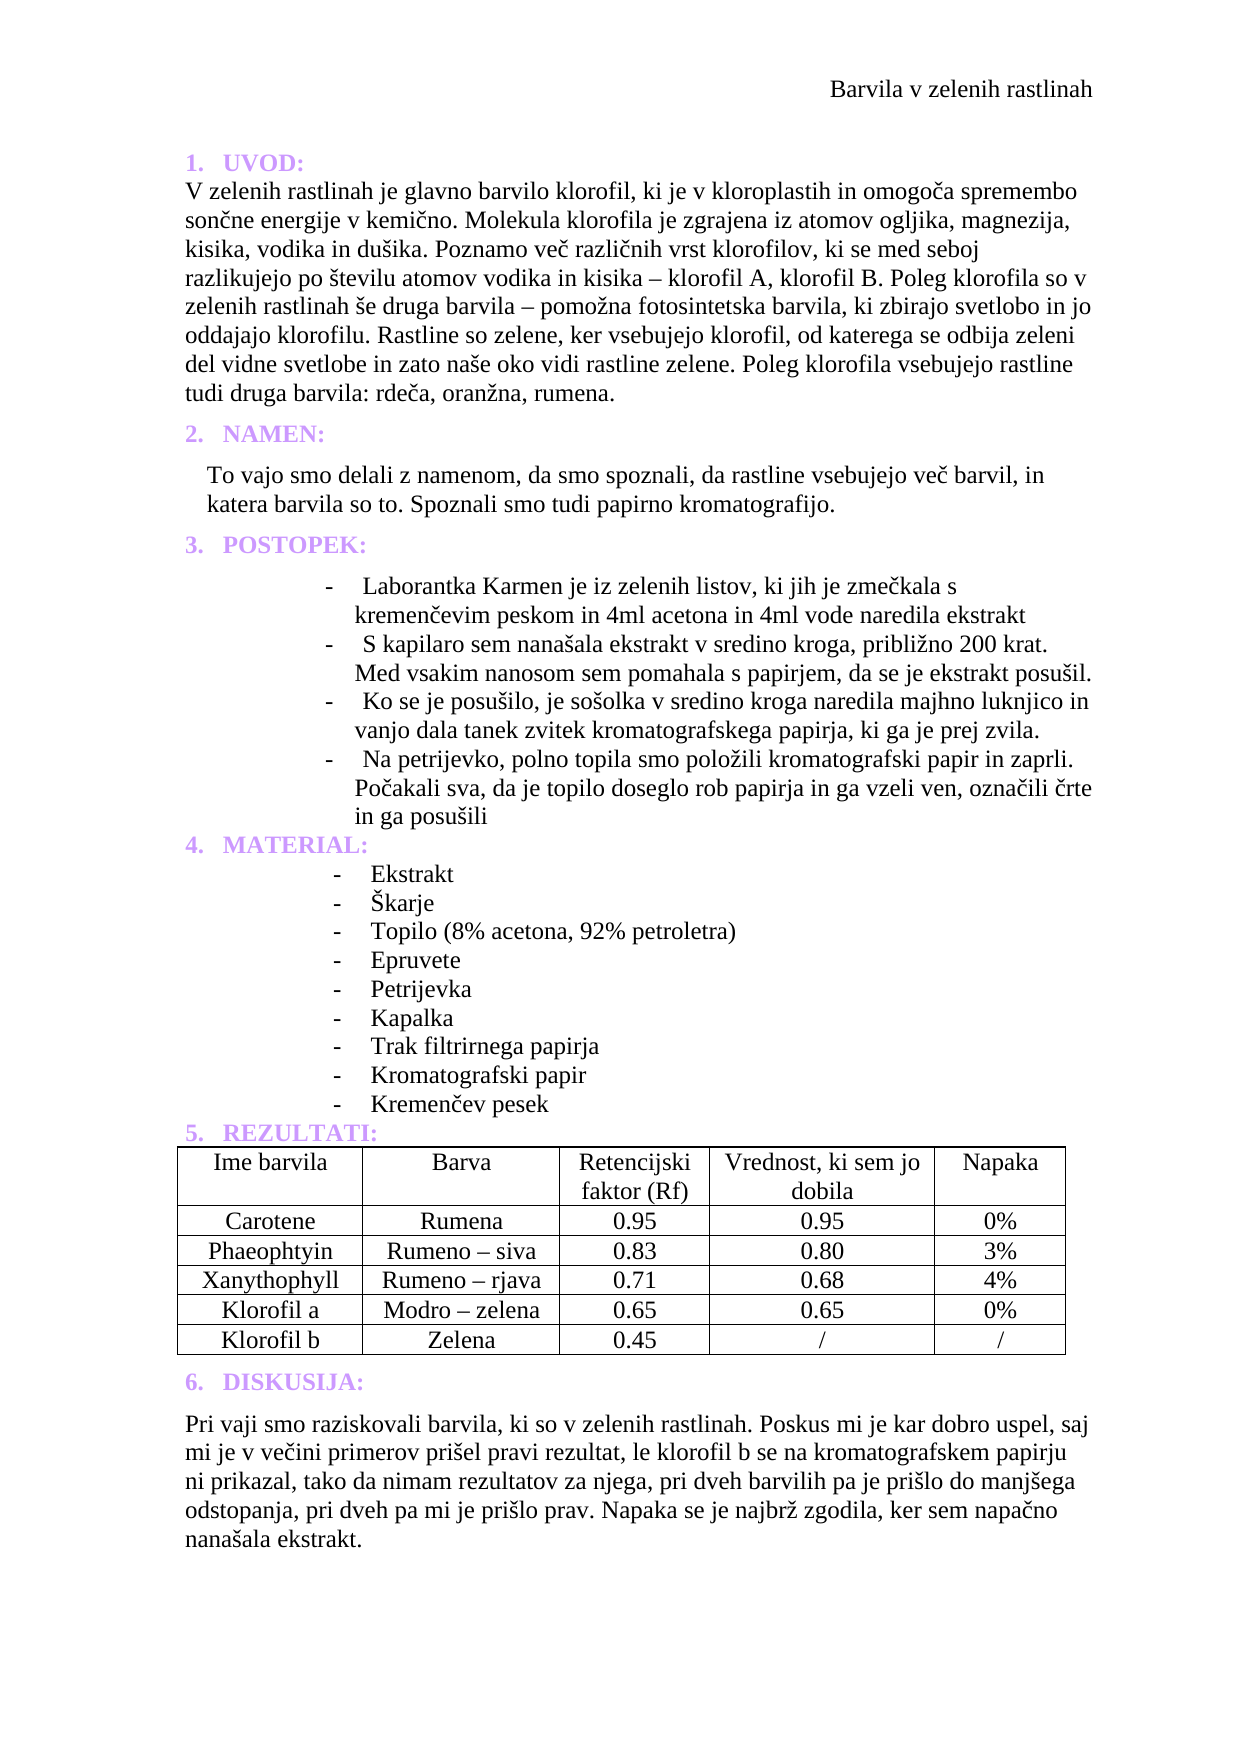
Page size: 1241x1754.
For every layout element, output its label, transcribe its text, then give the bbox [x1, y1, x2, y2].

list Laborantka Karmen je iz zelenih listov, ki jih je zmečkala s kremenčevim peskom in 4ml acetona in 4ml vode naredila ekstrakt [325, 571, 1093, 629]
table_cell 0.95 [560, 1206, 709, 1235]
table_cell 4% [935, 1266, 1065, 1294]
text V zelenih rastlinah je glavno barvilo klorofil, ki je v kloroplastih in omogoča spremembo sončne energije v kemično. Molekula klorofila je zgrajena iz atomov ogljika, magnezija, kisika, vodika in dušika. Poznamo več različnih vrst klorofilov, ki se med seboj razlikujejo po številu atomov vodika in kisika – klorofil A, klorofil B. Poleg klorofila so v zelenih rastlinah še druga barvila – pomožna fotosintetska barvila, ki zbirajo svetlobo in jo oddajajo klorofilu. Rastline so zelene, ker vsebujejo klorofil, od katerega se odbija zeleni del vidne svetlobe in zato naše oko vidi rastline zelene. Poleg klorofila vsebujejo rastline tudi druga barvila: rdeča, oranžna, rumena. [185, 176, 1093, 406]
table_cell 0.95 [710, 1206, 934, 1235]
list Ko se je posušilo, je sošolka v sredino kroga naredila majhno luknjico in vanjo dala tanek zvitek kromatografskega papirja, ki ga je prej zvila. [325, 686, 1093, 744]
table_cell 0.83 [560, 1236, 709, 1264]
table_cell Rumena [363, 1206, 559, 1235]
table_cell Rumeno – rjava [363, 1266, 559, 1294]
table_cell Phaeophtyin [178, 1236, 362, 1264]
list Kremenčev pesek [333, 1089, 1093, 1118]
list Epruvete [333, 945, 1093, 974]
table_cell 0.68 [710, 1266, 934, 1294]
table_cell 0% [935, 1295, 1065, 1324]
list Kapalka [333, 1003, 1093, 1031]
list Na petrijevko, polno topila smo položili kromatografski papir in zaprli. Počakali sva, da je topilo doseglo rob papirja in ga vzeli ven, označili črte in ga posušili [325, 744, 1093, 830]
table_cell 0.71 [560, 1266, 709, 1294]
table_cell Klorofil b [178, 1325, 362, 1354]
table_cell / [710, 1325, 934, 1354]
table_header Barva [363, 1148, 559, 1205]
list REZULTATI: [185, 1118, 1093, 1146]
table_cell 0.45 [560, 1325, 709, 1354]
list S kapilaro sem nanašala ekstrakt v sredino kroga, približno 200 krat. Med vsakim nanosom sem pomahala s papirjem, da se je ekstrakt posušil. [325, 629, 1093, 686]
table_cell Klorofil a [178, 1295, 362, 1324]
table_cell Zelena [363, 1325, 559, 1354]
list To vajo smo delali z namenom, da smo spoznali, da rastline vsebujejo več barvil, in katera barvila so to. Spoznali smo tudi papirno kromatografijo. [207, 460, 1093, 518]
table_cell 0.80 [710, 1236, 934, 1264]
table_cell Xanythophyll [178, 1266, 362, 1294]
list POSTOPEK: [185, 530, 1093, 559]
list UVOD: [185, 148, 1093, 176]
list Petrijevka [333, 974, 1093, 1003]
list Kromatografski papir [333, 1060, 1093, 1089]
table_cell / [935, 1325, 1065, 1354]
table_header Retencijski faktor (Rf) [560, 1148, 709, 1205]
table_header Ime barvila [178, 1148, 362, 1205]
table_header Napaka [935, 1148, 1065, 1205]
text Pri vaji smo raziskovali barvila, ki so v zelenih rastlinah. Poskus mi je kar dobro uspel, saj mi je v večini primerov prišel pravi rezultat, le klorofil b se na kromatografskem papirju ni prikazal, tako da nimam rezultatov za njega, pri dveh barvilih pa je prišlo do manjšega odstopanja, pri dveh pa mi je prišlo prav. Napaka se je najbrž zgodila, ker sem napačno nanašala ekstrakt. [185, 1409, 1093, 1552]
table_cell Rumeno – siva [363, 1236, 559, 1264]
list DISKUSIJA: [185, 1367, 1093, 1396]
list NAMEN: [185, 419, 1093, 448]
list Ekstrakt [333, 859, 1093, 888]
table_header Vrednost, ki sem jo dobila [710, 1148, 934, 1205]
table_cell Modro – zelena [363, 1295, 559, 1324]
list Topilo (8% acetona, 92% petroletra) [333, 916, 1093, 945]
table_cell 0.65 [710, 1295, 934, 1324]
table_cell Carotene [178, 1206, 362, 1235]
table_cell 0% [935, 1206, 1065, 1235]
list MATERIAL: [185, 830, 1093, 859]
list Trak filtrirnega papirja [333, 1031, 1093, 1060]
table_cell 0.65 [560, 1295, 709, 1324]
table_cell 3% [935, 1236, 1065, 1264]
list Škarje [333, 888, 1093, 916]
